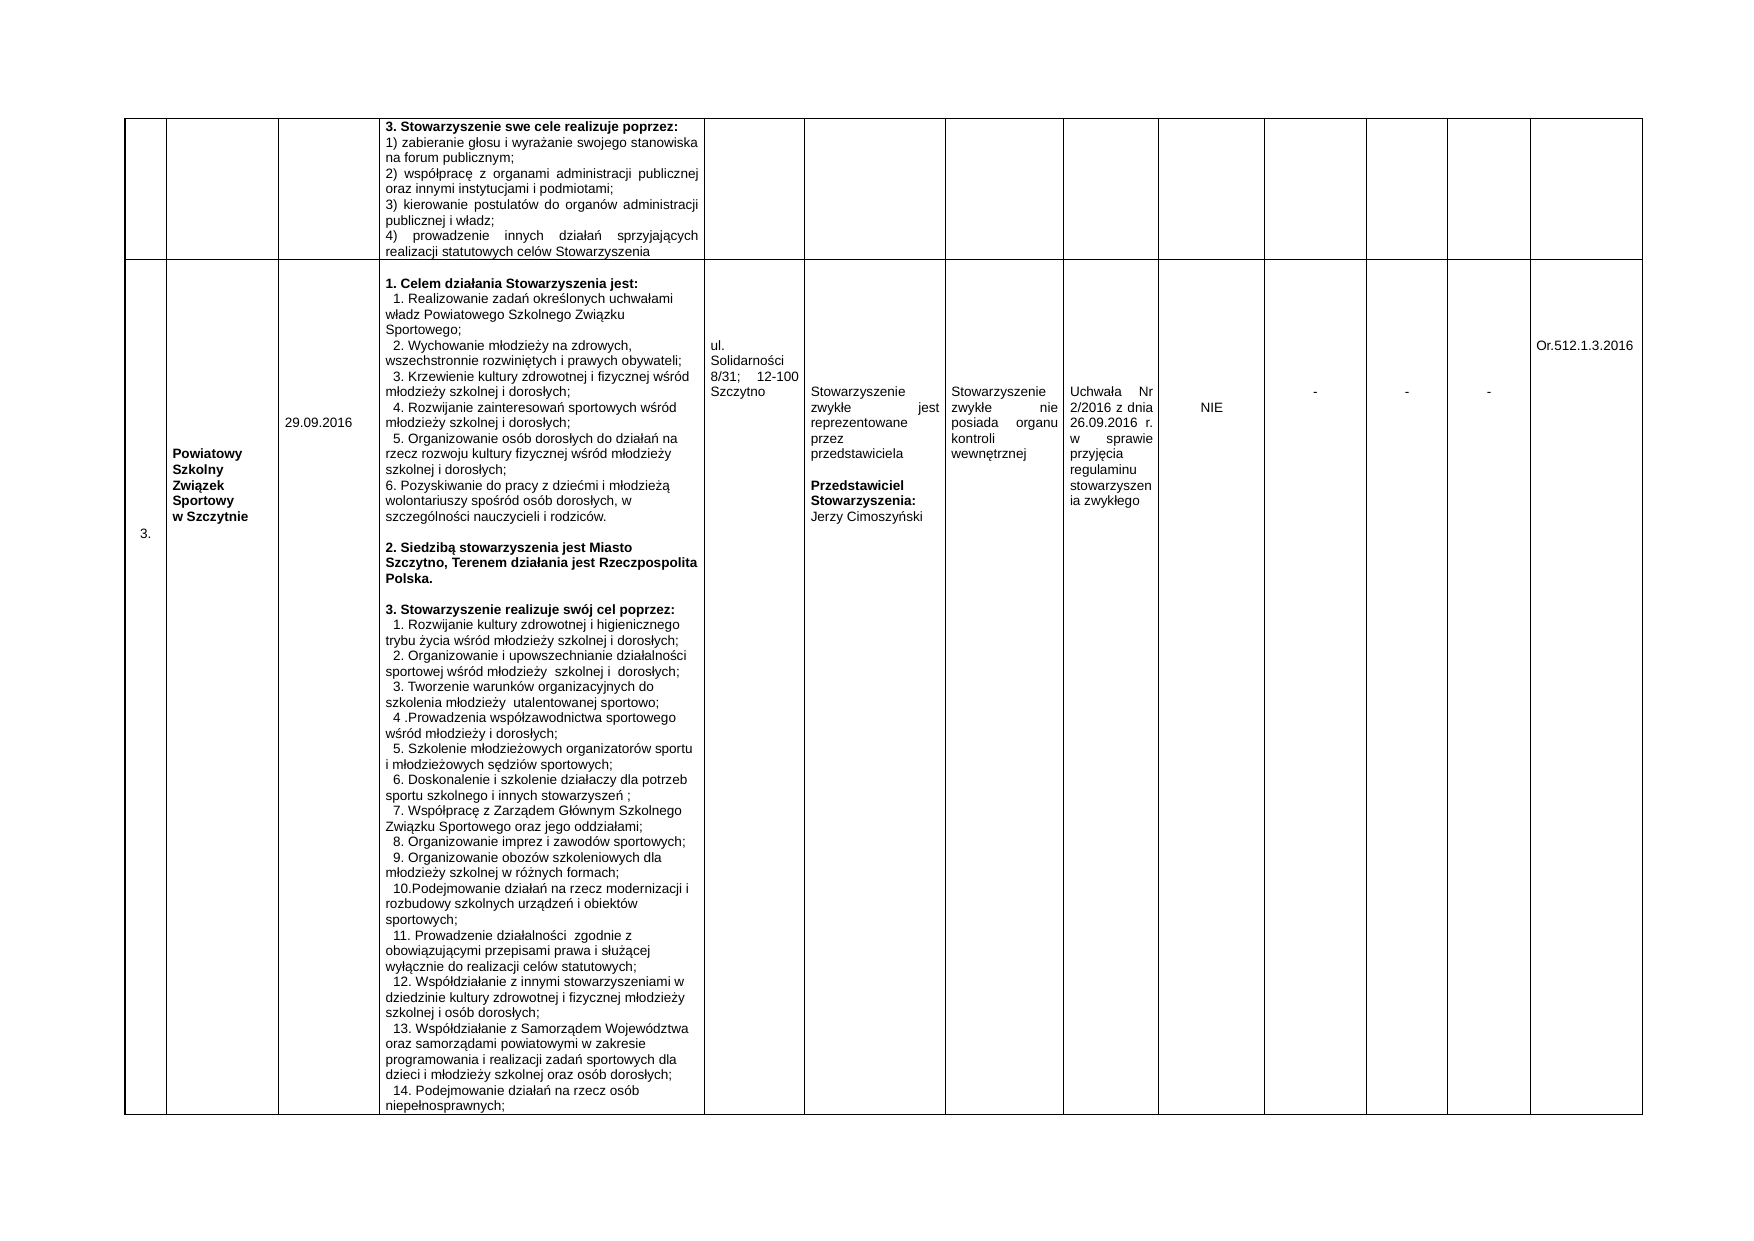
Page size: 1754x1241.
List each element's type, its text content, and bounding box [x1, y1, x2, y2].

table_cell [705, 119, 804, 259]
table_cell [1531, 119, 1642, 259]
table_cell [167, 119, 278, 259]
table_cell Uchwała Nr 2/2016 z dnia 26.09.2016 r. w sprawie przyjęcia regulaminu stowarzyszenia zwykłego [1064, 260, 1158, 1113]
table_cell [126, 119, 166, 259]
table_cell 3. [126, 260, 166, 1113]
table_cell ul. Solidarności 8/31; 12-100 Szczytno [705, 260, 804, 1113]
table_cell Powiatowy Szkolny Związek Sportowy w Szczytnie [167, 260, 278, 1113]
table_cell - [1367, 119, 1447, 259]
table_cell 3. Stowarzyszenie swe cele realizuje poprzez: 1) zabieranie głosu i wyrażanie swojego stanowiska na forum publicznym; 2) współpracę z organami administracji publicznej oraz innymi instytucjami i podmiotami; 3) kierowanie postulatów do organów administracji publicznej i władz; 4) prowadzenie innych działań sprzyjających realizacji statutowych celów Stowarzyszenia [380, 119, 704, 259]
table_cell NIE [1159, 260, 1264, 1113]
table_cell - [1367, 260, 1447, 1113]
table_cell - [1265, 119, 1366, 259]
table_cell [946, 119, 1063, 259]
table_cell 1. Celem działania Stowarzyszenia jest: 1. Realizowanie zadań określonych uchwałami władz Powiatowego Szkolnego Związku Sportowego; 2. Wychowanie młodzieży na zdrowych, wszechstronnie rozwiniętych i prawych obywateli; 3. Krzewienie kultury zdrowotnej i fizycznej wśród młodzieży szkolnej i dorosłych; 4. Rozwijanie zainteresowań sportowych wśród młodzieży szkolnej i dorosłych; 5. Organizowanie osób dorosłych do działań na rzecz rozwoju kultury fizycznej wśród młodzieży szkolnej i dorosłych; 6. Pozyskiwanie do pracy z dziećmi i młodzieżą wolontariuszy spośród osób dorosłych, w szczególności nauczycieli i rodziców. 2. Siedzibą stowarzyszenia jest Miasto Szczytno, Terenem działania jest Rzeczpospolita Polska. 3. Stowarzyszenie realizuje swój cel poprzez: 1. Rozwijanie kultury zdrowotnej i higienicznego trybu życia wśród młodzieży szkolnej i dorosłych; 2. Organizowanie i upowszechnianie działalności sportowej wśród młodzieży szkolnej i dorosłych; 3. Tworzenie warunków organizacyjnych do szkolenia młodzieży utalentowanej sportowo; 4 .Prowadzenia współzawodnictwa sportowego wśród młodzieży i dorosłych; 5. Szkolenie młodzieżowych organizatorów sportu i młodzieżowych sędziów sportowych; 6. Doskonalenie i szkolenie działaczy dla potrzeb sportu szkolnego i innych stowarzyszeń ; 7. Współpracę z Zarządem Głównym Szkolnego Związku Sportowego oraz jego oddziałami; 8. Organizowanie imprez i zawodów sportowych; 9. Organizowanie obozów szkoleniowych dla młodzieży szkolnej w różnych formach; 10.Podejmowanie działań na rzecz modernizacji i rozbudowy szkolnych urządzeń i obiektów sportowych; 11. Prowadzenie działalności zgodnie z obowiązującymi przepisami prawa i służącej wyłącznie do realizacji celów statutowych; 12. Współdziałanie z innymi stowarzyszeniami w dziedzinie kultury zdrowotnej i fizycznej młodzieży szkolnej i osób dorosłych; 13. Współdziałanie z Samorządem Województwa oraz samorządami powiatowymi w zakresie programowania i realizacji zadań sportowych dla dzieci i młodzieży szkolnej oraz osób dorosłych; 14. Podejmowanie działań na rzecz osób niepełnosprawnych; [380, 260, 704, 1113]
table_cell Or.512.1.3.2016 [1531, 260, 1642, 1113]
table_cell - [1265, 260, 1366, 1113]
table_cell - [1448, 119, 1530, 259]
table_cell [805, 119, 945, 259]
table_cell Stowarzyszenie zwykłe nie posiada organu kontroli wewnętrznej [946, 260, 1063, 1113]
table_cell [1159, 119, 1264, 259]
table_cell - [1448, 260, 1530, 1113]
table_cell Stowarzyszenie zwykłe jest reprezentowane przez przedstawiciela Przedstawiciel Stowarzyszenia: Jerzy Cimoszyński [805, 260, 945, 1113]
table_cell [1064, 119, 1158, 259]
table_cell [279, 119, 379, 259]
table_cell 29.09.2016 [279, 260, 379, 1113]
